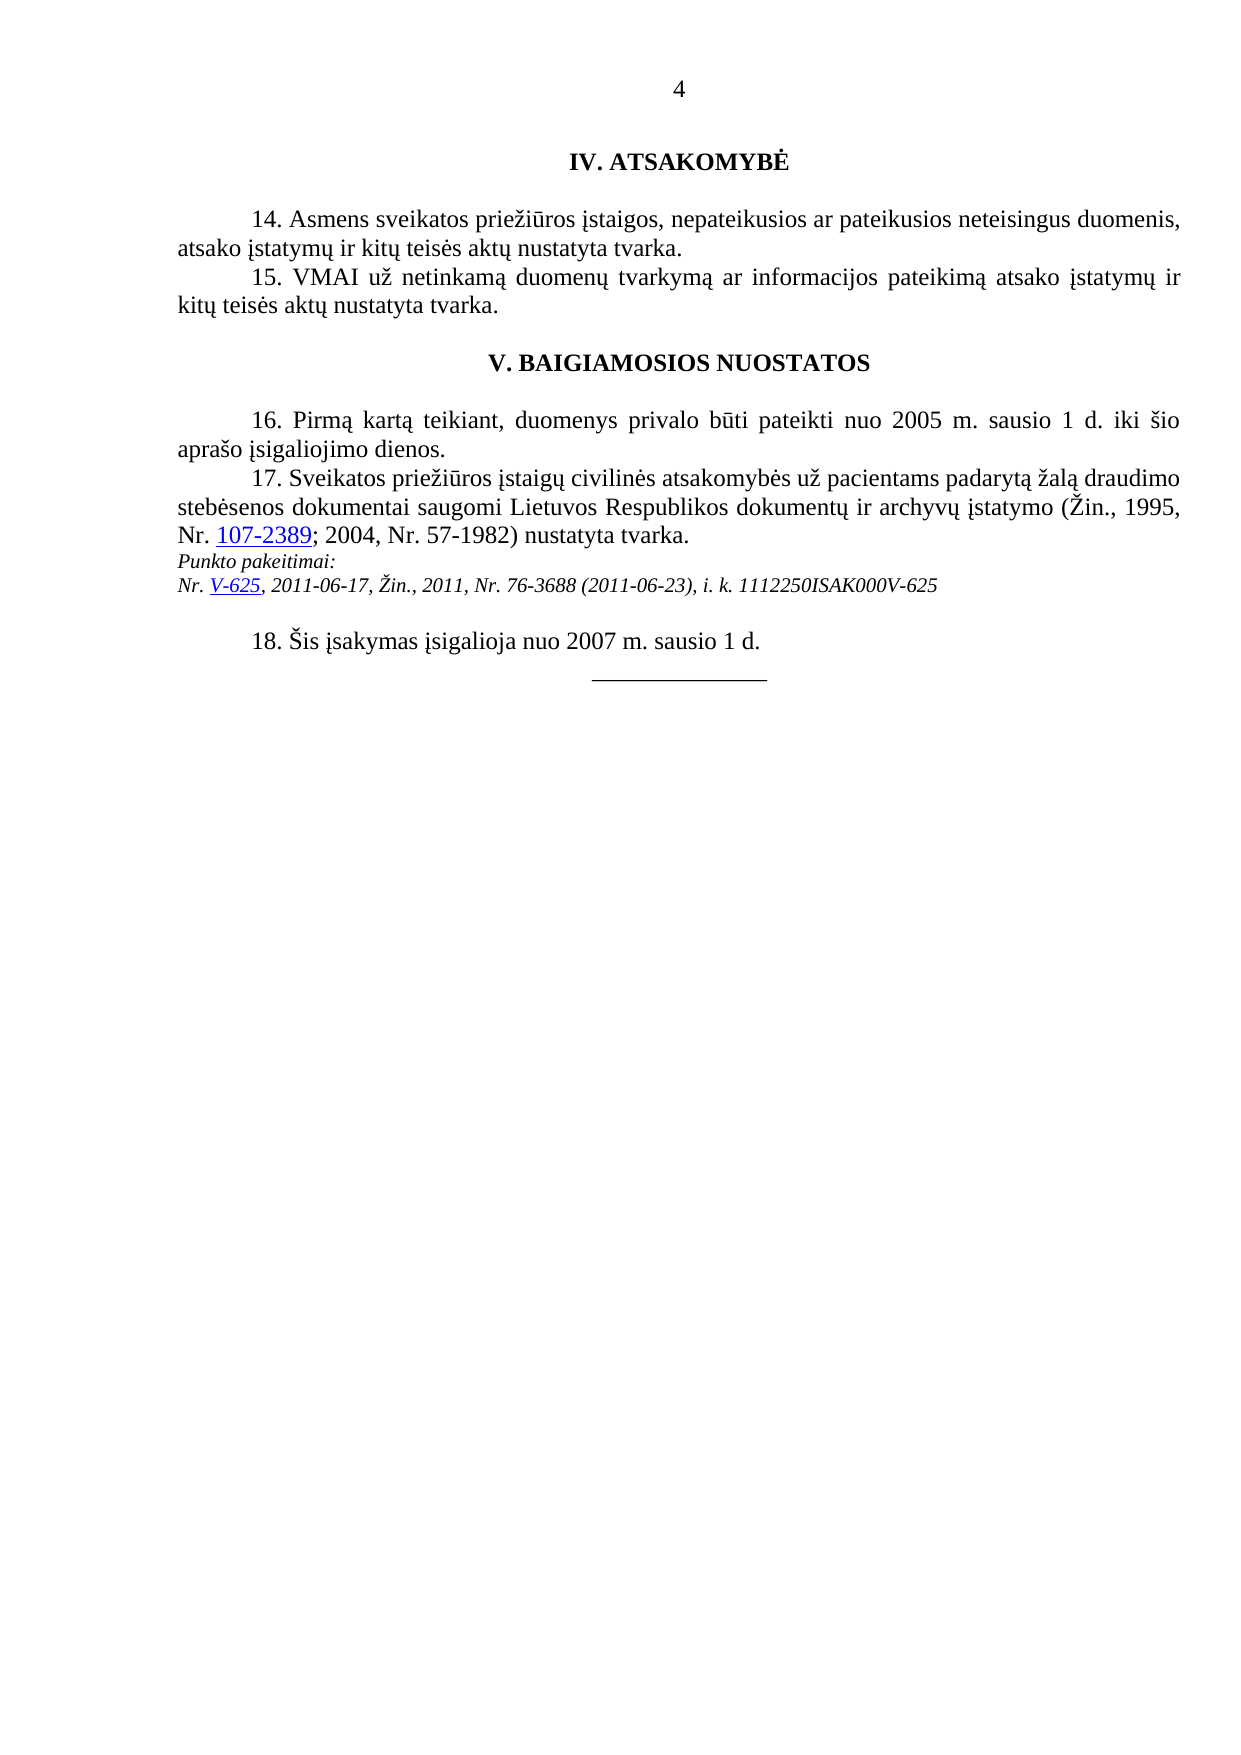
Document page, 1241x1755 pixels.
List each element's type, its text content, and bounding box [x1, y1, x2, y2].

text Punkto pakeitimai: [177, 549, 1181, 573]
text IV. ATSAKOMYBĖ [177, 147, 1181, 176]
text 14. Asmens sveikatos priežiūros įstaigos, nepateikusios ar pateikusios neteisingus duomenis, atsako įstatymų ir kitų teisės aktų nustatyta tvarka. [177, 204, 1181, 262]
text 17. Sveikatos priežiūros įstaigų civilinės atsakomybės už pacientams padarytą žalą draudimo stebėsenos dokumentai saugomi Lietuvos Respublikos dokumentų ir archyvų įstatymo (Žin., 1995, Nr. 107-2389; 2004, Nr. 57-1982) nustatyta tvarka. [177, 463, 1181, 549]
text V. BAIGIAMOSIOS NUOSTATOS [177, 348, 1181, 377]
text 16. Pirmą kartą teikiant, duomenys privalo būti pateikti nuo 2005 m. sausio 1 d. iki šio aprašo įsigaliojimo dienos. [177, 406, 1181, 463]
text 18. Šis įsakymas įsigalioja nuo 2007 m. sausio 1 d. [177, 626, 1181, 655]
text ______________ [177, 655, 1181, 684]
text 15. VMAI už netinkamą duomenų tvarkymą ar informacijos pateikimą atsako įstatymų ir kitų teisės aktų nustatyta tvarka. [177, 262, 1181, 319]
text Nr. V-625, 2011-06-17, Žin., 2011, Nr. 76-3688 (2011-06-23), i. k. 1112250ISAK000V-625 [177, 573, 1181, 597]
